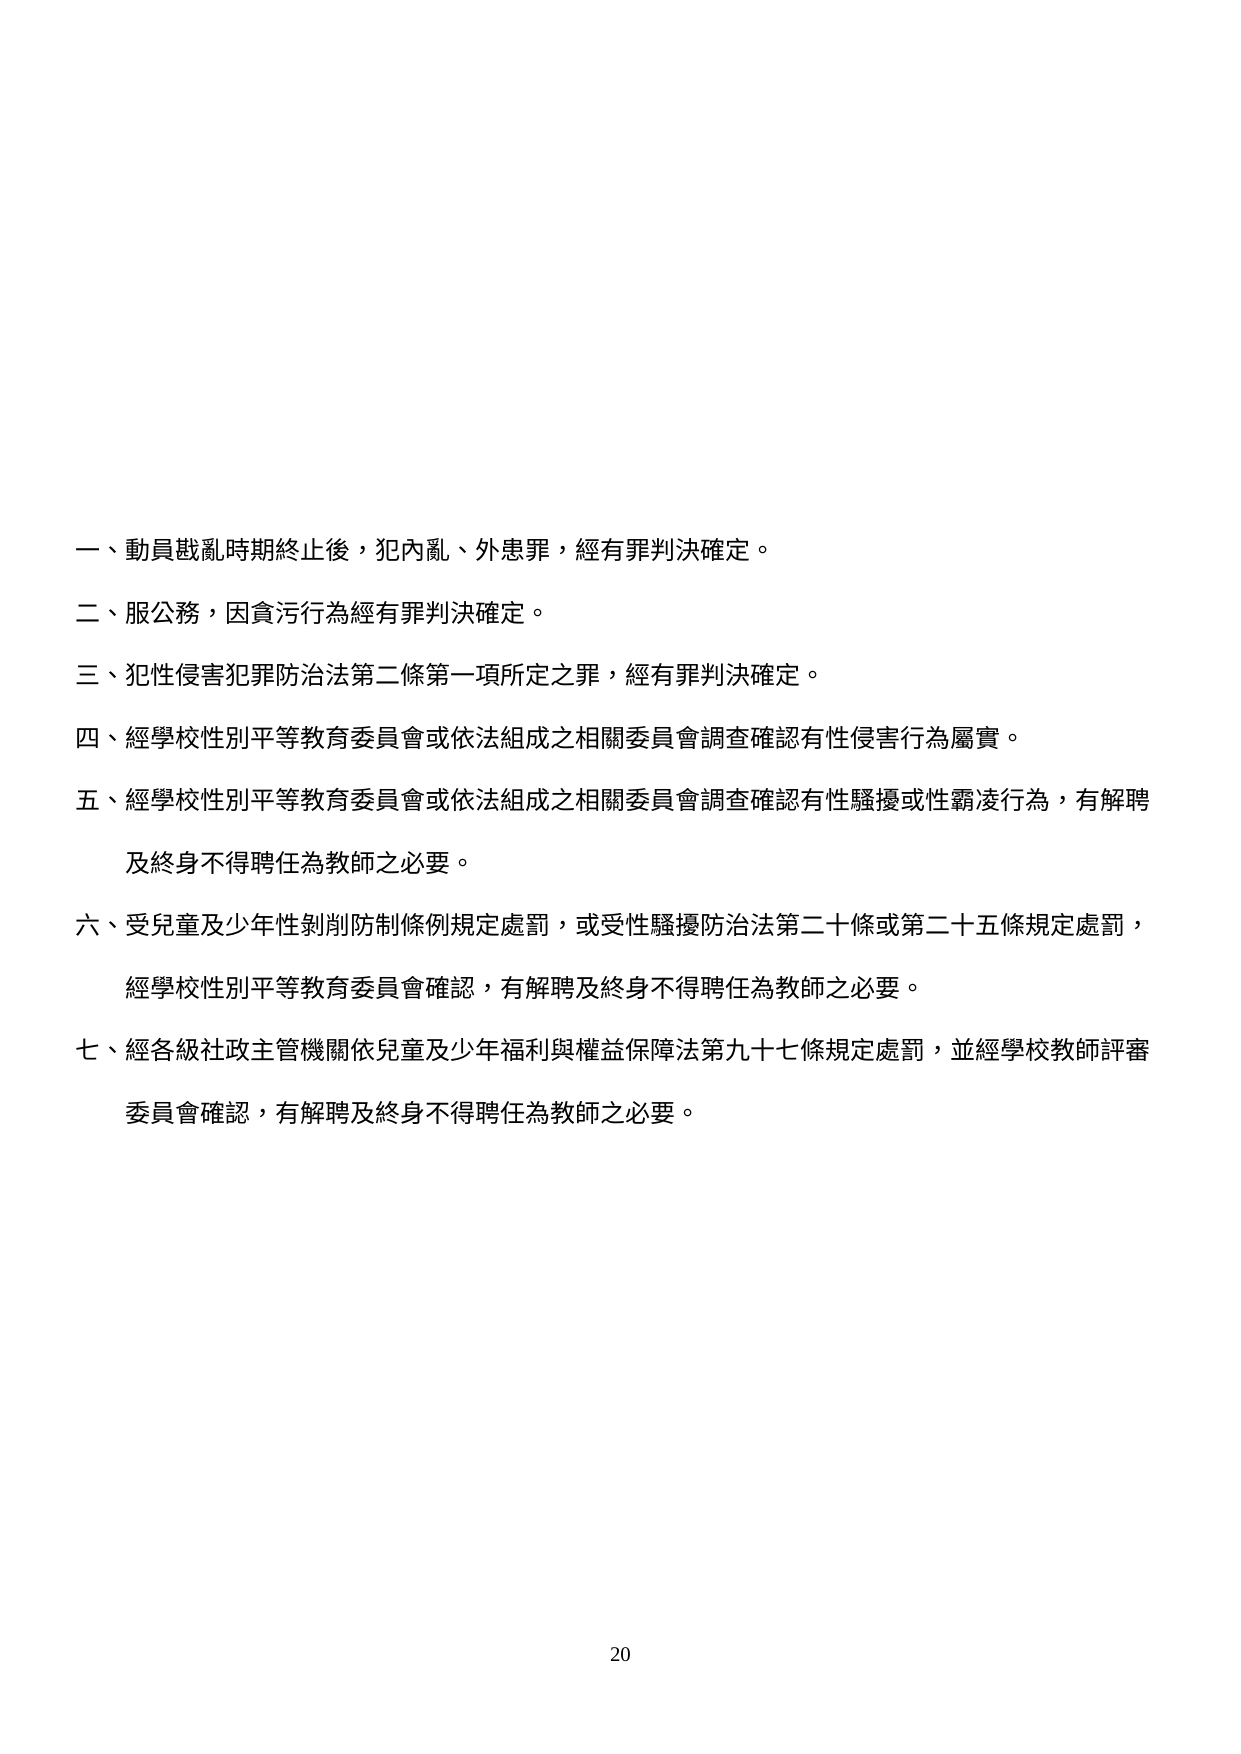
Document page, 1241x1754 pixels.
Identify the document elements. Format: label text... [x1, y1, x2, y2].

text 六、受兒童及少年性剝削防制條例規定處罰，或受性騷擾防治法第二十條或第二十五條規定處罰，經學校性別平等教育委員會確認，有解聘及終身不得聘任為教師之必要。 [75, 882, 1165, 1007]
text 一、動員戡亂時期終止後，犯內亂、外患罪，經有罪判決確定。 [75, 507, 1165, 569]
text 二、服公務，因貪污行為經有罪判決確定。 [75, 569, 1165, 632]
text 三、犯性侵害犯罪防治法第二條第一項所定之罪，經有罪判決確定。 [75, 632, 1165, 694]
text 五、經學校性別平等教育委員會或依法組成之相關委員會調查確認有性騷擾或性霸凌行為，有解聘及終身不得聘任為教師之必要。 [75, 757, 1165, 882]
text 七、經各級社政主管機關依兒童及少年福利與權益保障法第九十七條規定處罰，並經學校教師評審委員會確認，有解聘及終身不得聘任為教師之必要。 [75, 1007, 1165, 1132]
text 四、經學校性別平等教育委員會或依法組成之相關委員會調查確認有性侵害行為屬實。 [75, 694, 1165, 757]
